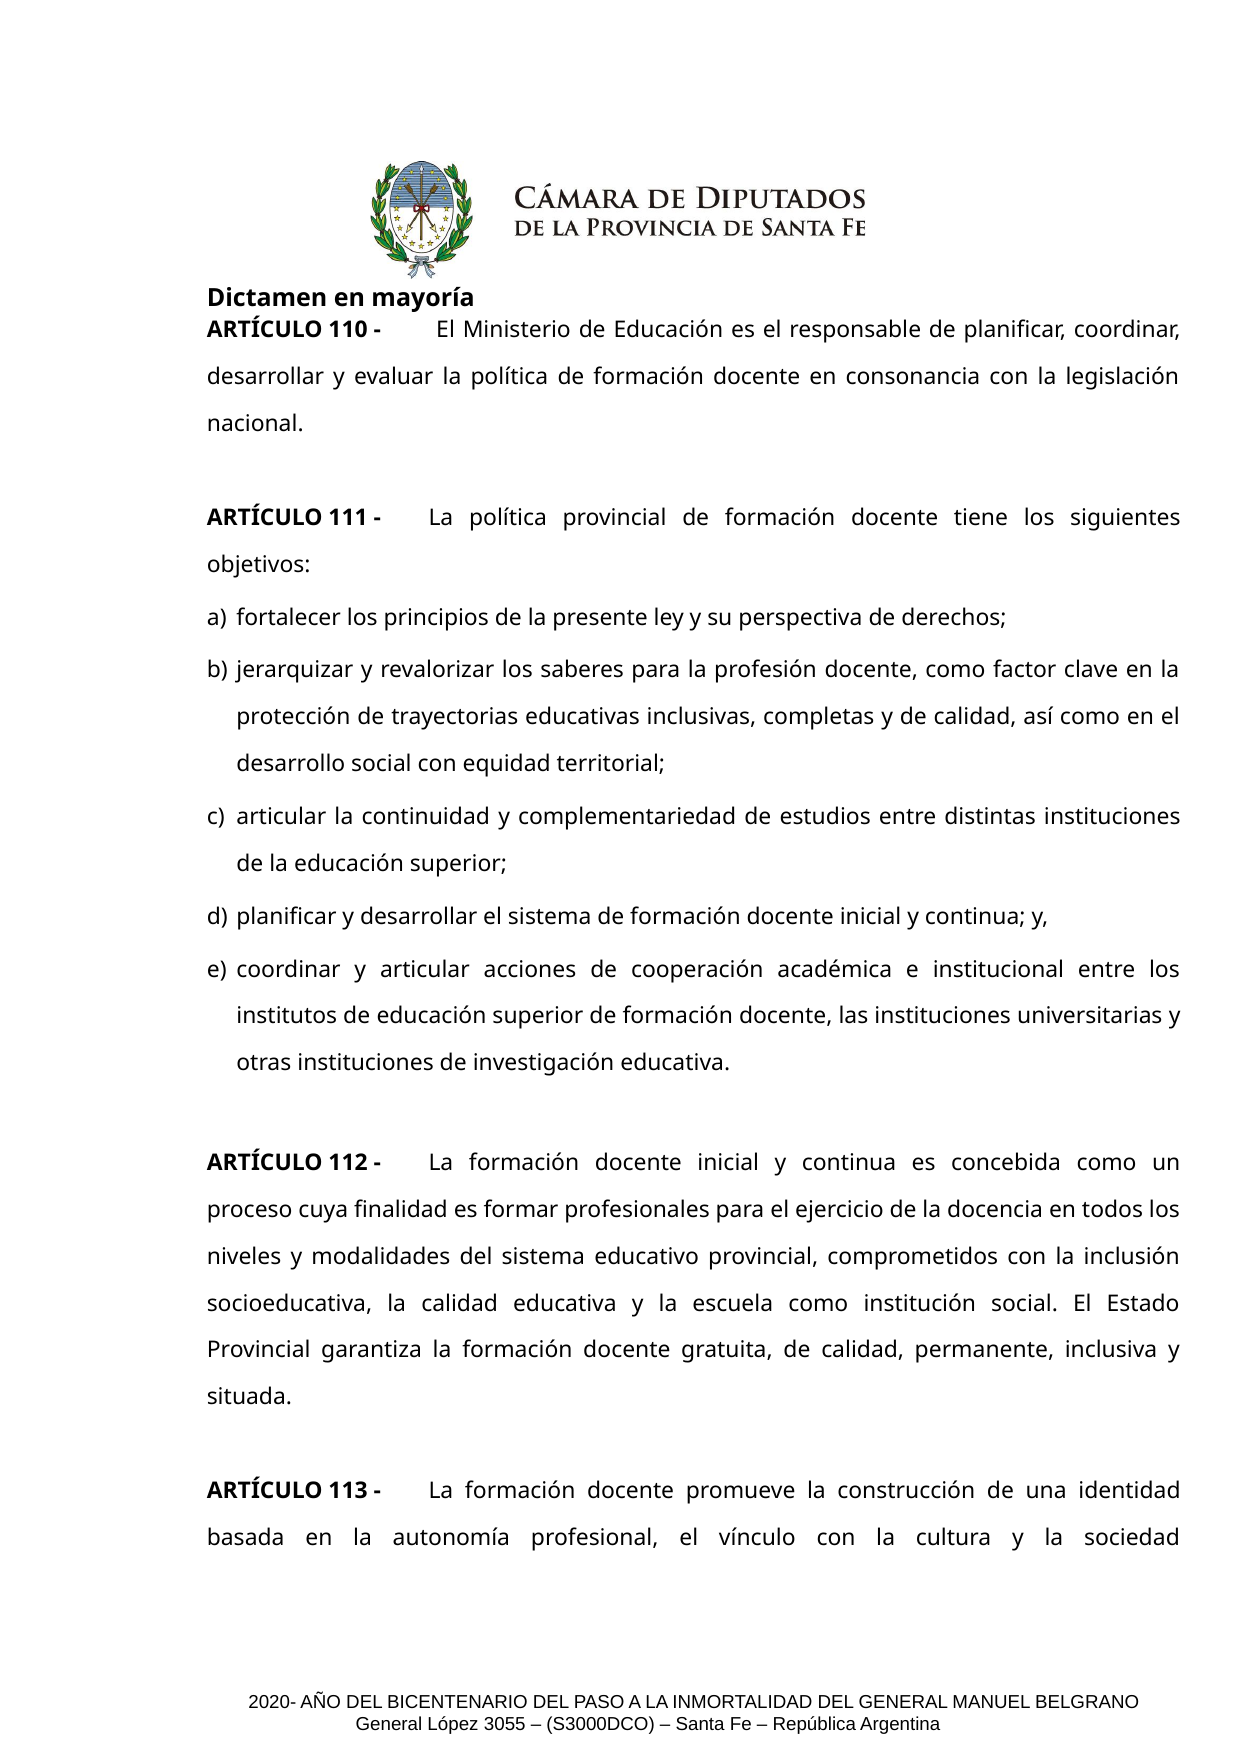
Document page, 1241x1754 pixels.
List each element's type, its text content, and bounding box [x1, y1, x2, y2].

list articular la continuidad y complementariedad de estudios entre distintas instituciones de la educación superior; [207, 800, 1181, 878]
list jerarquizar y revalorizar los saberes para la profesión docente, como factor clave en la protección de trayectorias educativas inclusivas, completas y de calidad, así como en el desarrollo social con equidad territorial; [207, 653, 1181, 778]
list El Ministerio de Educación es el responsable de planificar, coordinar, desarrollar y evaluar la política de formación docente en consonancia con la legislación nacional. [207, 313, 1181, 438]
list La formación docente inicial y continua es concebida como un proceso cuya finalidad es formar profesionales para el ejercicio de la docencia en todos los niveles y modalidades del sistema educativo provincial, comprometidos con la inclusión socioeducativa, la calidad educativa y la escuela como institución social. El Estado Provincial garantiza la formación docente gratuita, de calidad, permanente, inclusiva y situada. [207, 1146, 1181, 1412]
list La formación docente promueve la construcción de una identidad basada en la autonomía profesional, el vínculo con la cultura y la sociedad contemporánea, el trabajo colectivo, la participación política y social, la construcción de un pensamiento crítico y reflexivo, la innovación educativa y el compromiso con la igualdad. [207, 1474, 1181, 1552]
list La política provincial de formación docente tiene los siguientes objetivos: [207, 501, 1181, 579]
picture [370, 161, 866, 283]
list planificar y desarrollar el sistema de formación docente inicial y continua; y, [207, 900, 1181, 931]
list fortalecer los principios de la presente ley y su perspectiva de derechos; [207, 601, 1181, 632]
list coordinar y articular acciones de cooperación académica e institucional entre los institutos de educación superior de formación docente, las instituciones universitarias y otras instituciones de investigación educativa. [207, 952, 1181, 1077]
